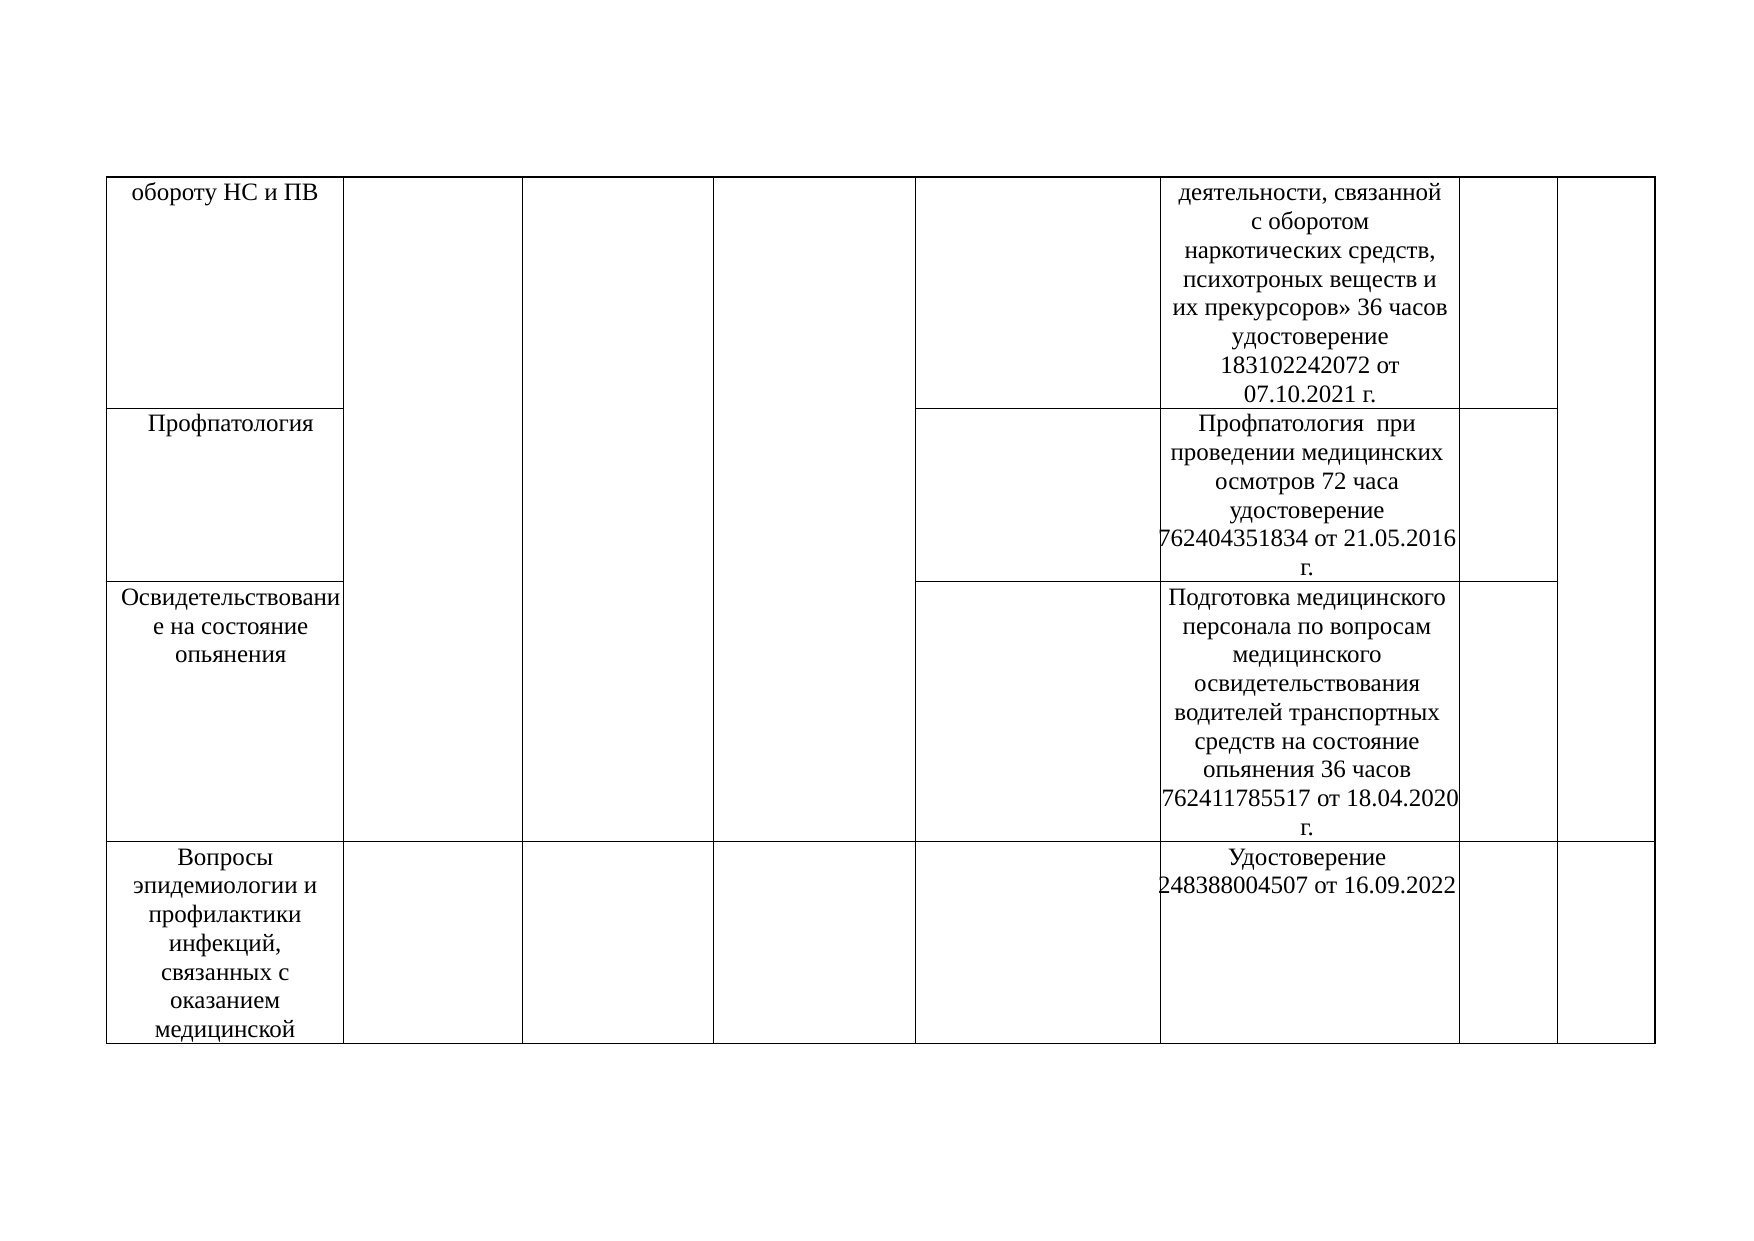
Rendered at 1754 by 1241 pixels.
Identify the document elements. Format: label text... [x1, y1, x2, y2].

table_cell Освидетельствование на состояние опьянения [107, 582, 343, 841]
table_cell Удостоверение 248388004507 от 16.09.2022 [1161, 842, 1459, 1043]
table_cell Профпатология при проведении медицинских осмотров 72 часа удостоверение 762404351834 от 21.05.2016 г. [1161, 409, 1459, 581]
table_cell обороту НС и ПВ [107, 178, 343, 407]
table_cell [523, 178, 713, 841]
table_cell [714, 178, 915, 841]
table_cell [344, 178, 522, 841]
table_cell Вопросы эпидемиологии и профилактики инфекций, связанных с оказанием медицинской [107, 842, 343, 1043]
table_cell [916, 842, 1160, 1043]
table_cell [916, 582, 1160, 841]
table_cell [344, 842, 522, 1043]
table_cell [1558, 178, 1654, 841]
table_cell Профпатология [107, 409, 343, 581]
table_cell [1460, 178, 1557, 407]
table_cell [523, 842, 713, 1043]
table_cell [916, 409, 1160, 581]
table_cell [1460, 582, 1557, 841]
table_cell деятельности, связанной с оборотом наркотических средств, психотроных веществ и их прекурсоров» 36 часов удостоверение 183102242072 от 07.10.2021 г. [1161, 178, 1459, 407]
table_cell [714, 842, 915, 1043]
table_cell [1460, 842, 1557, 1043]
table_cell [1460, 409, 1557, 581]
table_cell [1558, 842, 1654, 1043]
table_cell [916, 178, 1160, 407]
table_cell Подготовка медицинского персонала по вопросам медицинского освидетельствования водителей транспортных средств на состояние опьянения 36 часов 762411785517 от 18.04.2020 г. [1161, 582, 1459, 841]
